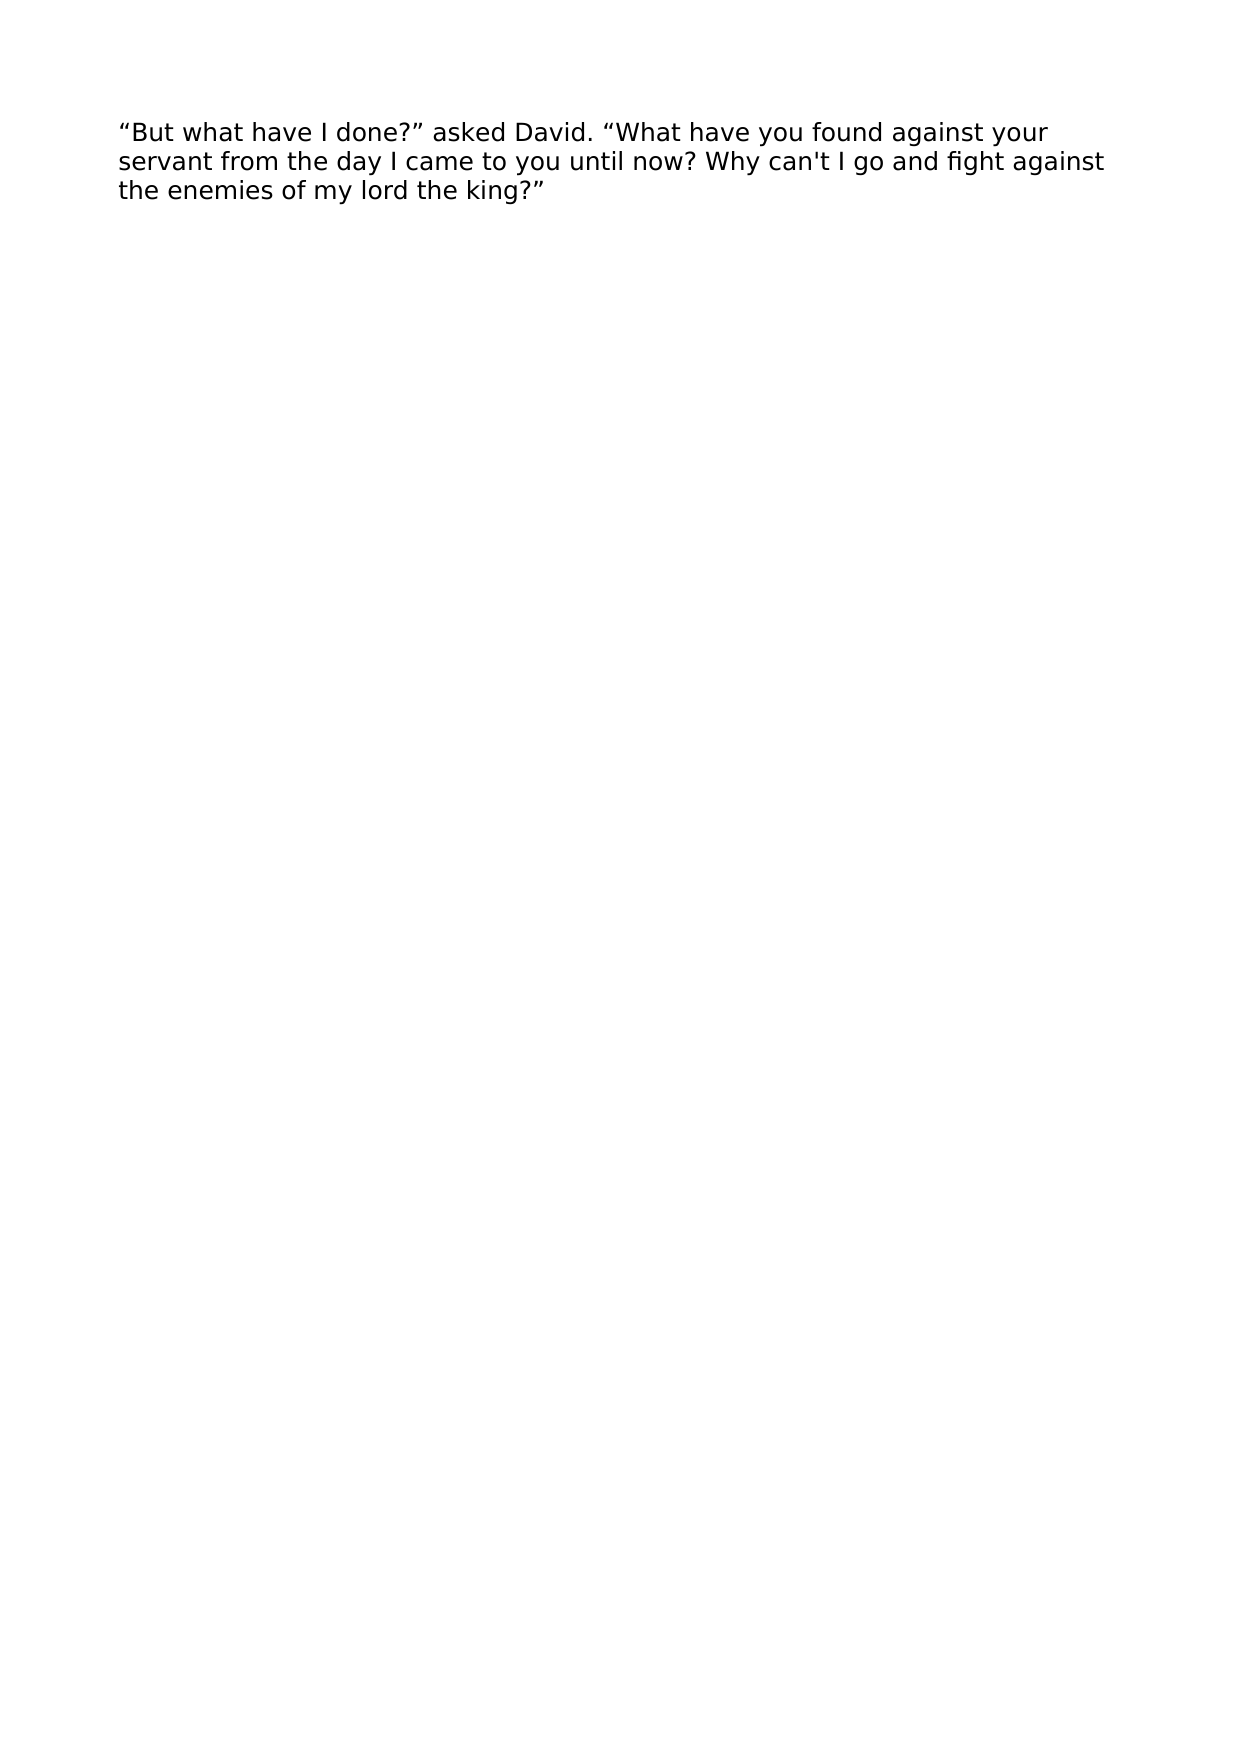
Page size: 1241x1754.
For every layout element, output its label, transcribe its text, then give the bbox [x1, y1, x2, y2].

text “But what have I done?” asked David. “What have you found against your servant from the day I came to you until now? Why can't I go and fight against the enemies of my lord the king?” [118, 118, 1122, 206]
